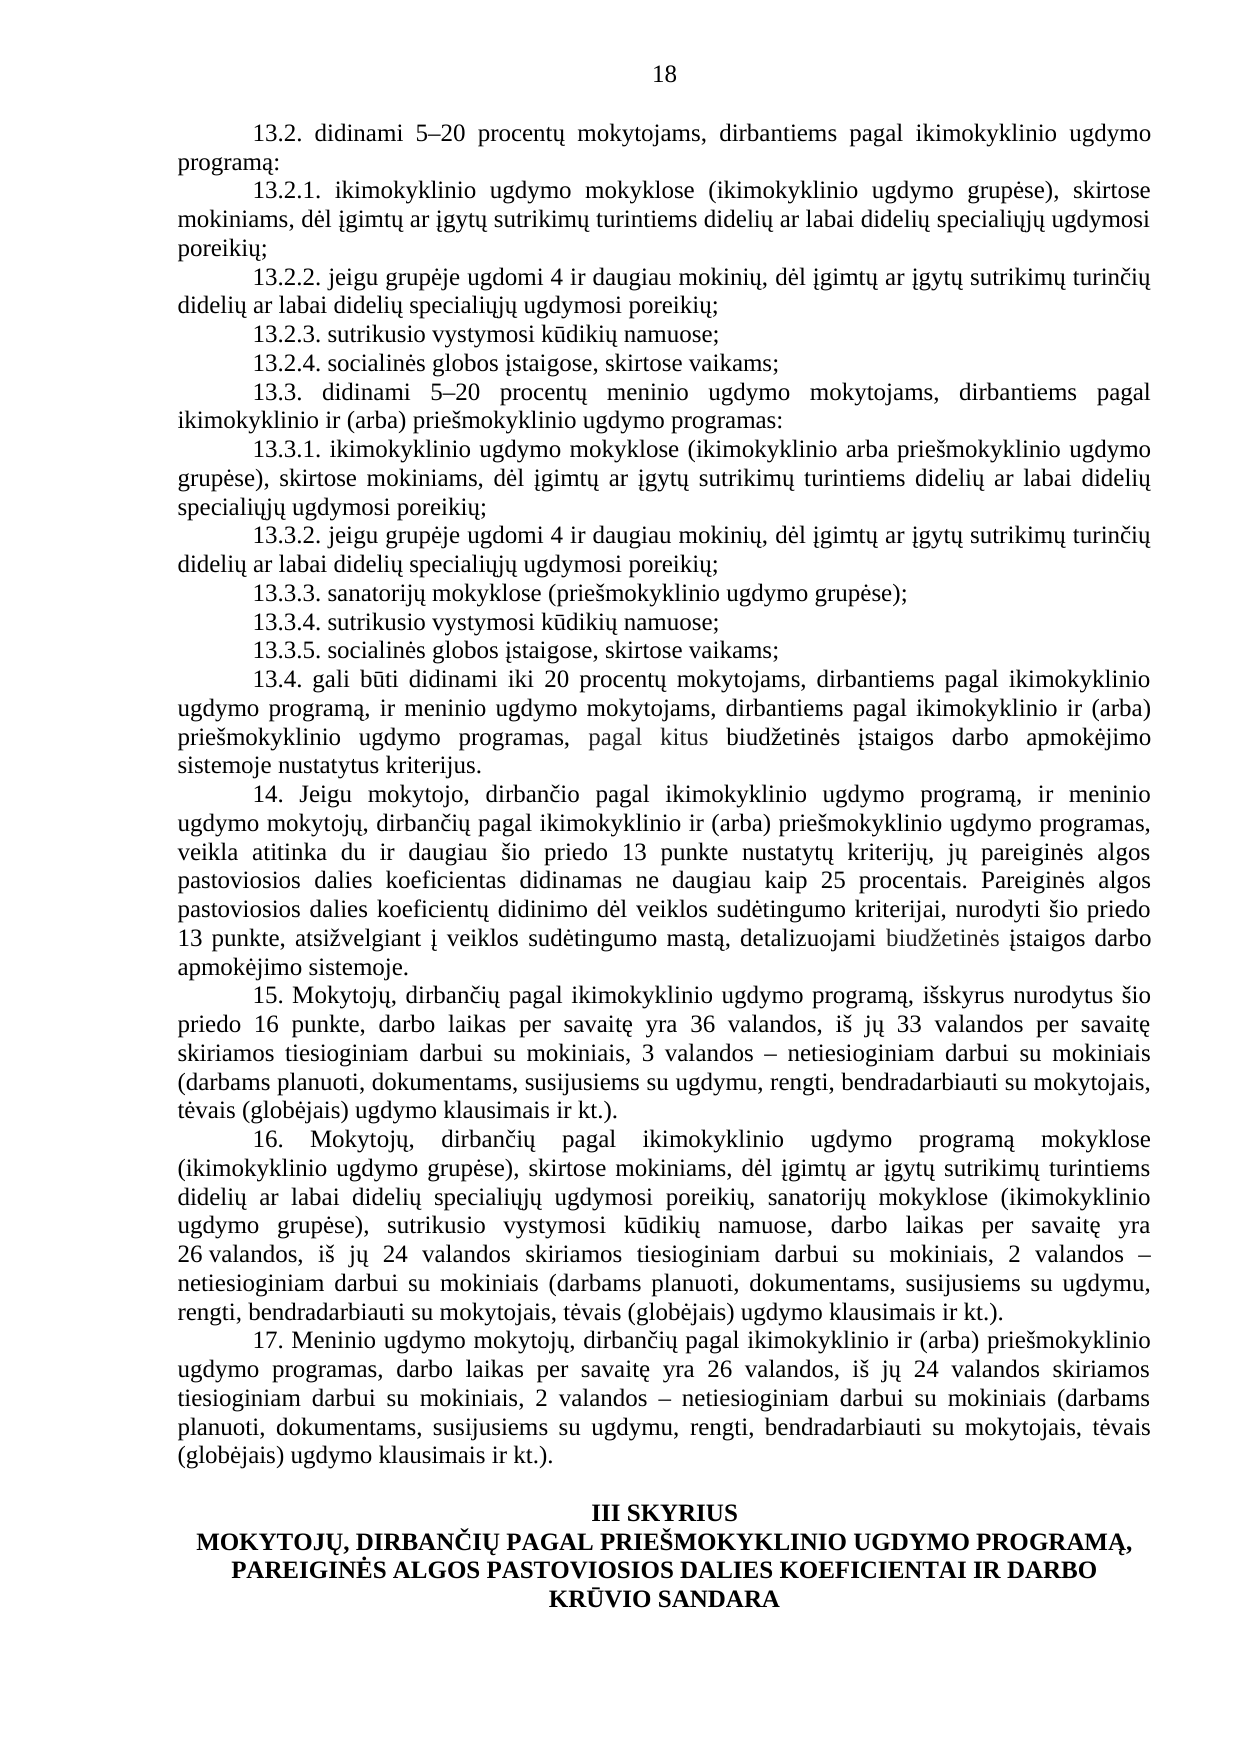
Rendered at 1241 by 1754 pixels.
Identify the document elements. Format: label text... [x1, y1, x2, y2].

text 13.2. didinami 5–20 procentų mokytojams, dirbantiems pagal ikimokyklinio ugdymo programą: [177, 118, 1152, 176]
text 13.3.2. jeigu grupėje ugdomi 4 ir daugiau mokinių, dėl įgimtų ar įgytų sutrikimų turinčių didelių ar labai didelių specialiųjų ugdymosi poreikių; [177, 521, 1152, 578]
text 13.4. gali būti didinami iki 20 procentų mokytojams, dirbantiems pagal ikimokyklinio ugdymo programą, ir meninio ugdymo mokytojams, dirbantiems pagal ikimokyklinio ir (arba) priešmokyklinio ugdymo programas, pagal kitus biudžetinės įstaigos darbo apmokėjimo sistemoje nustatytus kriterijus. [177, 664, 1152, 779]
text 13.3. didinami 5–20 procentų meninio ugdymo mokytojams, dirbantiems pagal ikimokyklinio ir (arba) priešmokyklinio ugdymo programas: [177, 377, 1152, 434]
text 15. Mokytojų, dirbančių pagal ikimokyklinio ugdymo programą, išskyrus nurodytus šio priedo 16 punkte, darbo laikas per savaitę yra 36 valandos, iš jų 33 valandos per savaitę skiriamos tiesioginiam darbui su mokiniais, 3 valandos – netiesioginiam darbui su mokiniais (darbams planuoti, dokumentams, susijusiems su ugdymu, rengti, bendradarbiauti su mokytojais, tėvais (globėjais) ugdymo klausimais ir kt.). [177, 981, 1152, 1124]
text MOKYTOJŲ, DIRBANČIŲ PAGAL PRIEŠMOKYKLINIO UGDYMO PROGRAMĄ, PAREIGINĖS ALGOS PASTOVIOSIOS DALIES KOEFICIENTAI IR DARBO KRŪVIO SANDARA [177, 1527, 1152, 1613]
text 17. Meninio ugdymo mokytojų, dirbančių pagal ikimokyklinio ir (arba) priešmokyklinio ugdymo programas, darbo laikas per savaitę yra 26 valandos, iš jų 24 valandos skiriamos tiesioginiam darbui su mokiniais, 2 valandos – netiesioginiam darbui su mokiniais (darbams planuoti, dokumentams, susijusiems su ugdymu, rengti, bendradarbiauti su mokytojais, tėvais (globėjais) ugdymo klausimais ir kt.). [177, 1326, 1152, 1469]
text 14. Jeigu mokytojo, dirbančio pagal ikimokyklinio ugdymo programą, ir meninio ugdymo mokytojų, dirbančių pagal ikimokyklinio ir (arba) priešmokyklinio ugdymo programas, veikla atitinka du ir daugiau šio priedo 13 punkte nustatytų kriterijų, jų pareiginės algos pastoviosios dalies koeficientas didinamas ne daugiau kaip 25 procentais. Pareiginės algos pastoviosios dalies koeficientų didinimo dėl veiklos sudėtingumo kriterijai, nurodyti šio priedo 13 punkte, atsižvelgiant į veiklos sudėtingumo mastą, detalizuojami biudžetinės įstaigos darbo apmokėjimo sistemoje. [177, 779, 1152, 981]
text 13.3.4. sutrikusio vystymosi kūdikių namuose; [177, 607, 1152, 636]
text 13.3.1. ikimokyklinio ugdymo mokyklose (ikimokyklinio arba priešmokyklinio ugdymo grupėse), skirtose mokiniams, dėl įgimtų ar įgytų sutrikimų turintiems didelių ar labai didelių specialiųjų ugdymosi poreikių; [177, 434, 1152, 521]
text 13.2.4. socialinės globos įstaigose, skirtose vaikams; [177, 348, 1152, 377]
text 13.2.1. ikimokyklinio ugdymo mokyklose (ikimokyklinio ugdymo grupėse), skirtose mokiniams, dėl įgimtų ar įgytų sutrikimų turintiems didelių ar labai didelių specialiųjų ugdymosi poreikių; [177, 176, 1152, 262]
text 13.2.2. jeigu grupėje ugdomi 4 ir daugiau mokinių, dėl įgimtų ar įgytų sutrikimų turinčių didelių ar labai didelių specialiųjų ugdymosi poreikių; [177, 262, 1152, 319]
text 13.3.5. socialinės globos įstaigose, skirtose vaikams; [177, 636, 1152, 664]
text 16. Mokytojų, dirbančių pagal ikimokyklinio ugdymo programą mokyklose (ikimokyklinio ugdymo grupėse), skirtose mokiniams, dėl įgimtų ar įgytų sutrikimų turintiems didelių ar labai didelių specialiųjų ugdymosi poreikių, sanatorijų mokyklose (ikimokyklinio ugdymo grupėse), sutrikusio vystymosi kūdikių namuose, darbo laikas per savaitę yra 26 valandos, iš jų 24 valandos skiriamos tiesioginiam darbui su mokiniais, 2 valandos – netiesioginiam darbui su mokiniais (darbams planuoti, dokumentams, susijusiems su ugdymu, rengti, bendradarbiauti su mokytojais, tėvais (globėjais) ugdymo klausimais ir kt.). [177, 1124, 1152, 1326]
text 13.2.3. sutrikusio vystymosi kūdikių namuose; [177, 319, 1152, 348]
text III SKYRIUS [177, 1498, 1152, 1527]
text 13.3.3. sanatorijų mokyklose (priešmokyklinio ugdymo grupėse); [177, 578, 1152, 607]
